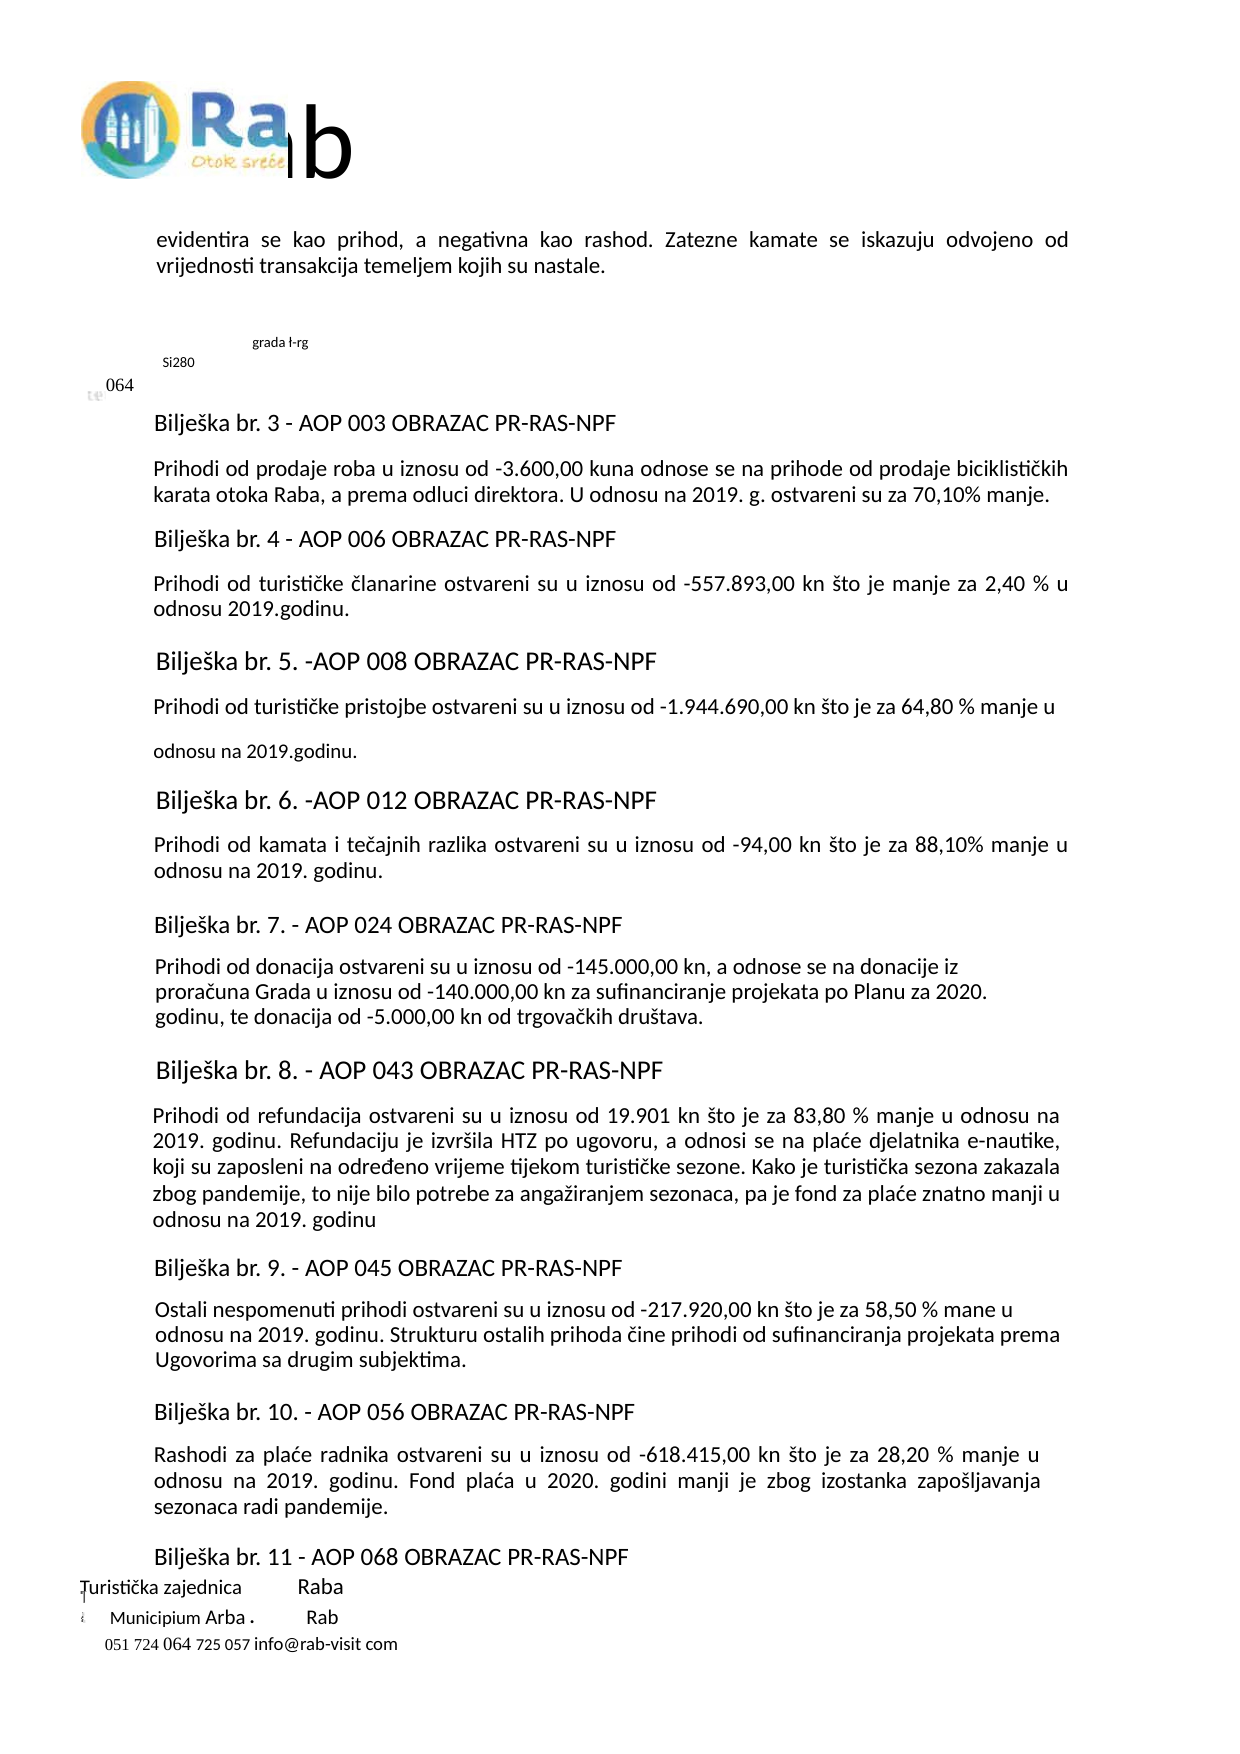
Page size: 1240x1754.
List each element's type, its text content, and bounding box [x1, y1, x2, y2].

text Prihodi od turističke članarine ostvareni su u iznosu od -557.893,00 kn što je manje za 2,40 % u odnosu 2019.godinu. [153, 570, 1071, 622]
text Prihodi od refundacija ostvareni su u iznosu od 19.901 kn što je za 83,80 % manje u odnosu na 2019. godinu. Refundaciju je izvršila HTZ po ugovoru, a odnosi se na plaće djelatnika e-nautike, koji su zaposleni na određeno vrijeme tijekom turističke sezone. Kako je turistička sezona zakazala zbog pandemije, to nije bilo potrebe za angažiranjem sezonaca, pa je fond za plaće znatno manji u odnosu na 2019. godinu [152, 1102, 1062, 1233]
text Ostali nespomenuti prihodi ostvareni su u iznosu od -217.920,00 kn što je za 58,50 % mane u odnosu na 2019. godinu. Strukturu ostalih prihoda čine prihodi od sufinanciranja projekata prema Ugovorima sa drugim subjektima. [154, 1297, 1070, 1373]
text 064 [87, 373, 661, 401]
text Bilješka br. 7. - AOP 024 OBRAZAC PR-RAS-NPF [154, 909, 1072, 939]
text Prihodi od turističke pristojbe ostvareni su u iznosu od -1.944.690,00 kn što je za 64,80 % manje u [153, 693, 1071, 719]
text Prihodi od donacija ostvareni su u iznosu od -145.000,00 kn, a odnose se na donacije iz proračuna Grada u iznosu od -140.000,00 kn za sufinanciranje projekata po Planu za 2020. godinu, te donacija od -5.000,00 kn od trgovačkih društava. [154, 954, 1059, 1030]
subtitle Bilješka br. 8. - AOP 043 OBRAZAC PR-RAS-NPF [156, 1053, 1072, 1086]
text grada ł-rg Si280 [88, 333, 323, 371]
text odnosu na 2019.godinu. [153, 739, 1071, 763]
text Bilješka br. 9. - AOP 045 OBRAZAC PR-RAS-NPF [154, 1252, 1072, 1282]
text Rashodi za plaće radnika ostvareni su u iznosu od -618.415,00 kn što je za 28,20 % manje u odnosu na 2019. godinu. Fond plaća u 2020. godini manji je zbog izostanka zapošljavanja sezonaca radi pandemije. [153, 1442, 1042, 1520]
text evidentira se kao prihod, a negativna kao rashod. Zatezne kamate se iskazuju odvojeno od vrijednosti transakcija temeljem kojih su nastale. [156, 227, 1071, 279]
text Bilješka br. 4 - AOP 006 OBRAZAC PR-RAS-NPF [154, 524, 1072, 554]
subtitle Bilješka br. 5. -AOP 008 OBRAZAC PR-RAS-NPF [156, 644, 1072, 678]
subtitle Bilješka br. 6. -AOP 012 OBRAZAC PR-RAS-NPF [156, 783, 1072, 816]
text Bilješka br. 11 - AOP 068 OBRAZAC PR-RAS-NPF [154, 1541, 1072, 1572]
text Bilješka br. 10. - AOP 056 OBRAZAC PR-RAS-NPF [154, 1396, 1072, 1427]
text Prihodi od kamata i tečajnih razlika ostvareni su u iznosu od -94,00 kn što je za 88,10% manje u odnosu na 2019. godinu. [153, 832, 1071, 884]
text Bilješka br. 3 - AOP 003 OBRAZAC PR-RAS-NPF [154, 407, 1072, 438]
text Prihodi od prodaje roba u iznosu od -3.600,00 kuna odnose se na prihode od prodaje biciklističkih karata otoka Raba, a prema odluci direktora. U odnosu na 2019. g. ostvareni su za 70,10% manje. [153, 456, 1071, 508]
